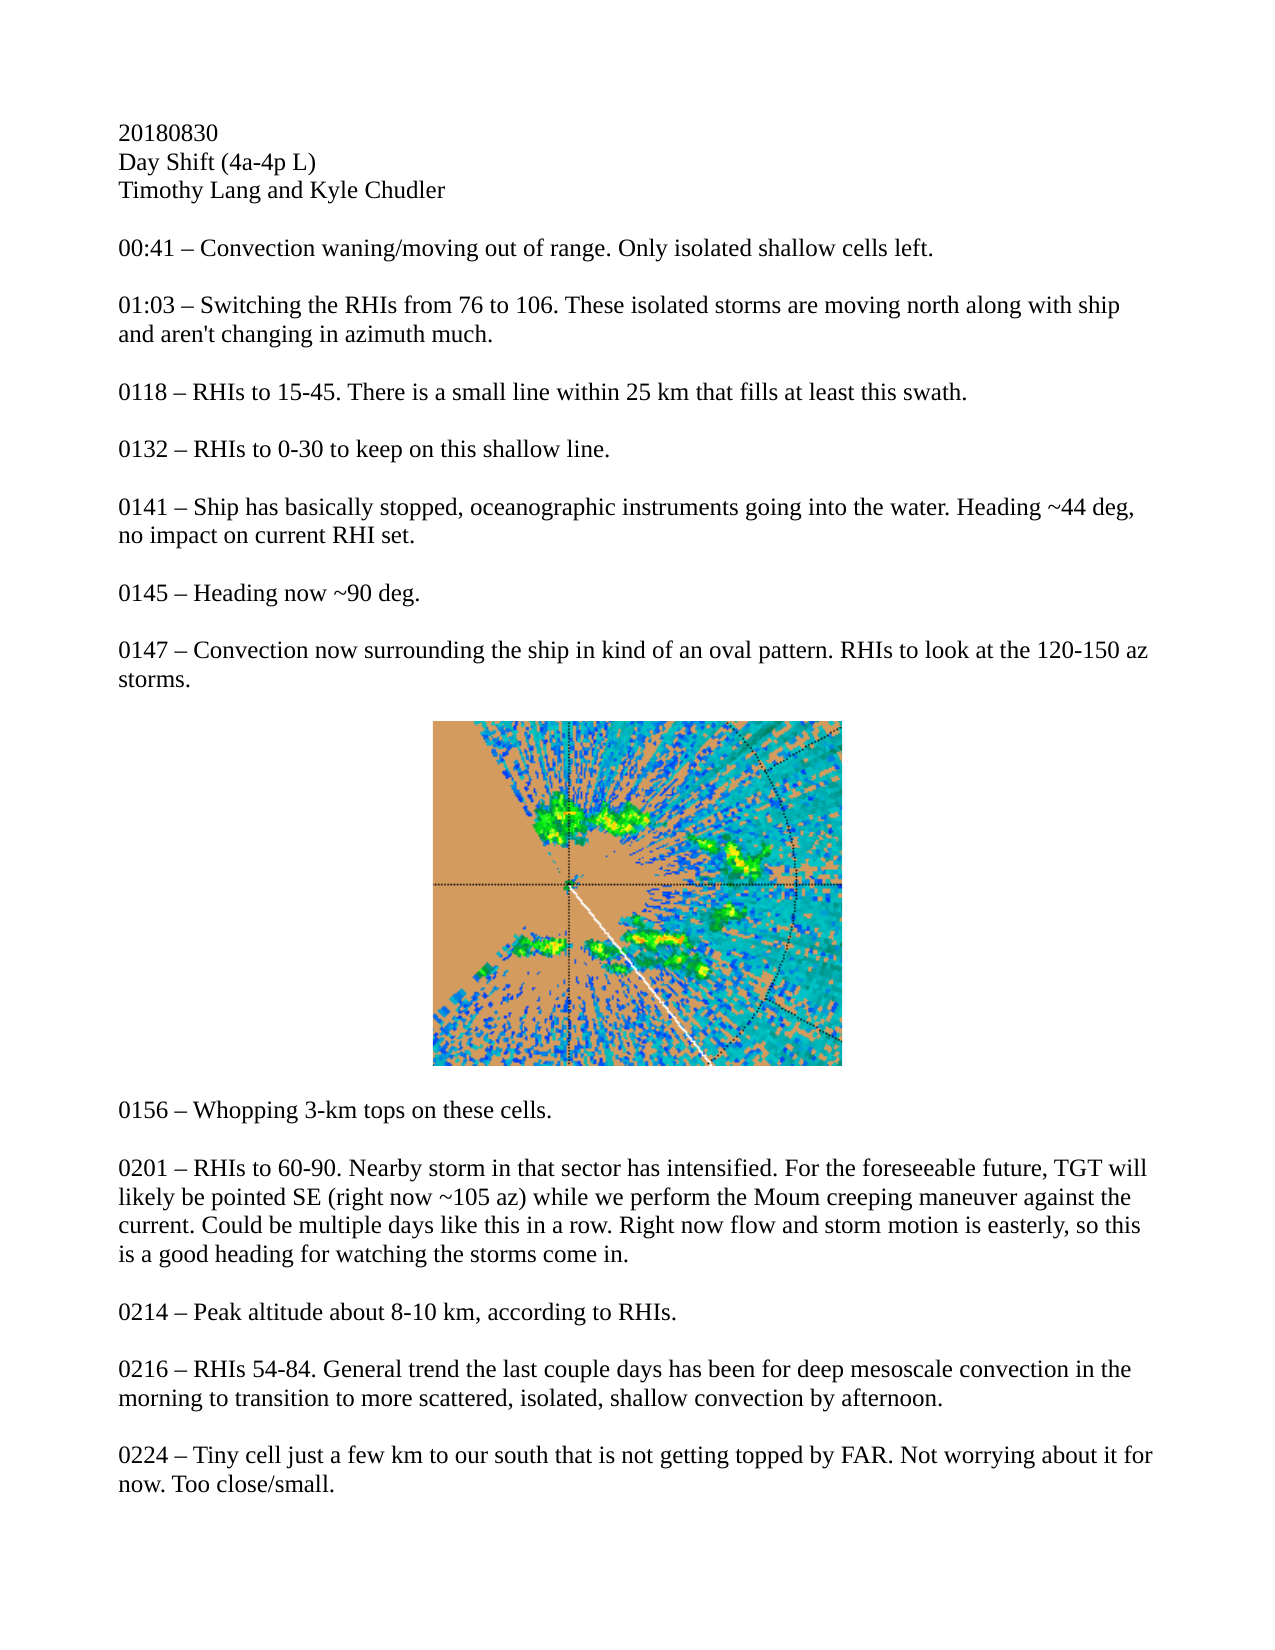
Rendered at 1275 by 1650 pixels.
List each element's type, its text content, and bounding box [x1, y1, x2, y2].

picture [432, 721, 843, 1066]
text 0156 – Whopping 3-km tops on these cells. [118, 1096, 1157, 1124]
text 0145 – Heading now ~90 deg. [118, 578, 1157, 607]
text 01:03 – Switching the RHIs from 76 to 106. These isolated storms are moving north along with ship and aren't changing in azimuth much. [118, 291, 1157, 348]
text 0141 – Ship has basically stopped, oceanographic instruments going into the water. Heading ~44 deg, no impact on current RHI set. [118, 492, 1157, 549]
text 0214 – Peak altitude about 8-10 km, according to RHIs. [118, 1297, 1157, 1326]
text 20180830 [118, 118, 1157, 147]
text 0132 – RHIs to 0-30 to keep on this shallow line. [118, 434, 1157, 463]
text 0201 – RHIs to 60-90. Nearby storm in that sector has intensified. For the foreseeable future, TGT will likely be pointed SE (right now ~105 az) while we perform the Moum creeping maneuver against the current. Could be multiple days like this in a row. Right now flow and storm motion is easterly, so this is a good heading for watching the storms come in. [118, 1153, 1157, 1268]
text 0118 – RHIs to 15-45. There is a small line within 25 km that fills at least this swath. [118, 377, 1157, 406]
text 0216 – RHIs 54-84. General trend the last couple days has been for deep mesoscale convection in the morning to transition to more scattered, isolated, shallow convection by afternoon. [118, 1354, 1157, 1412]
text 0224 – Tiny cell just a few km to our south that is not getting topped by FAR. Not worrying about it for now. Too close/small. [118, 1441, 1157, 1498]
text Timothy Lang and Kyle Chudler [118, 176, 1157, 204]
text Day Shift (4a-4p L) [118, 147, 1157, 176]
text 00:41 – Convection waning/moving out of range. Only isolated shallow cells left. [118, 233, 1157, 262]
text 0147 – Convection now surrounding the ship in kind of an oval pattern. RHIs to look at the 120-150 az storms. [118, 636, 1157, 693]
